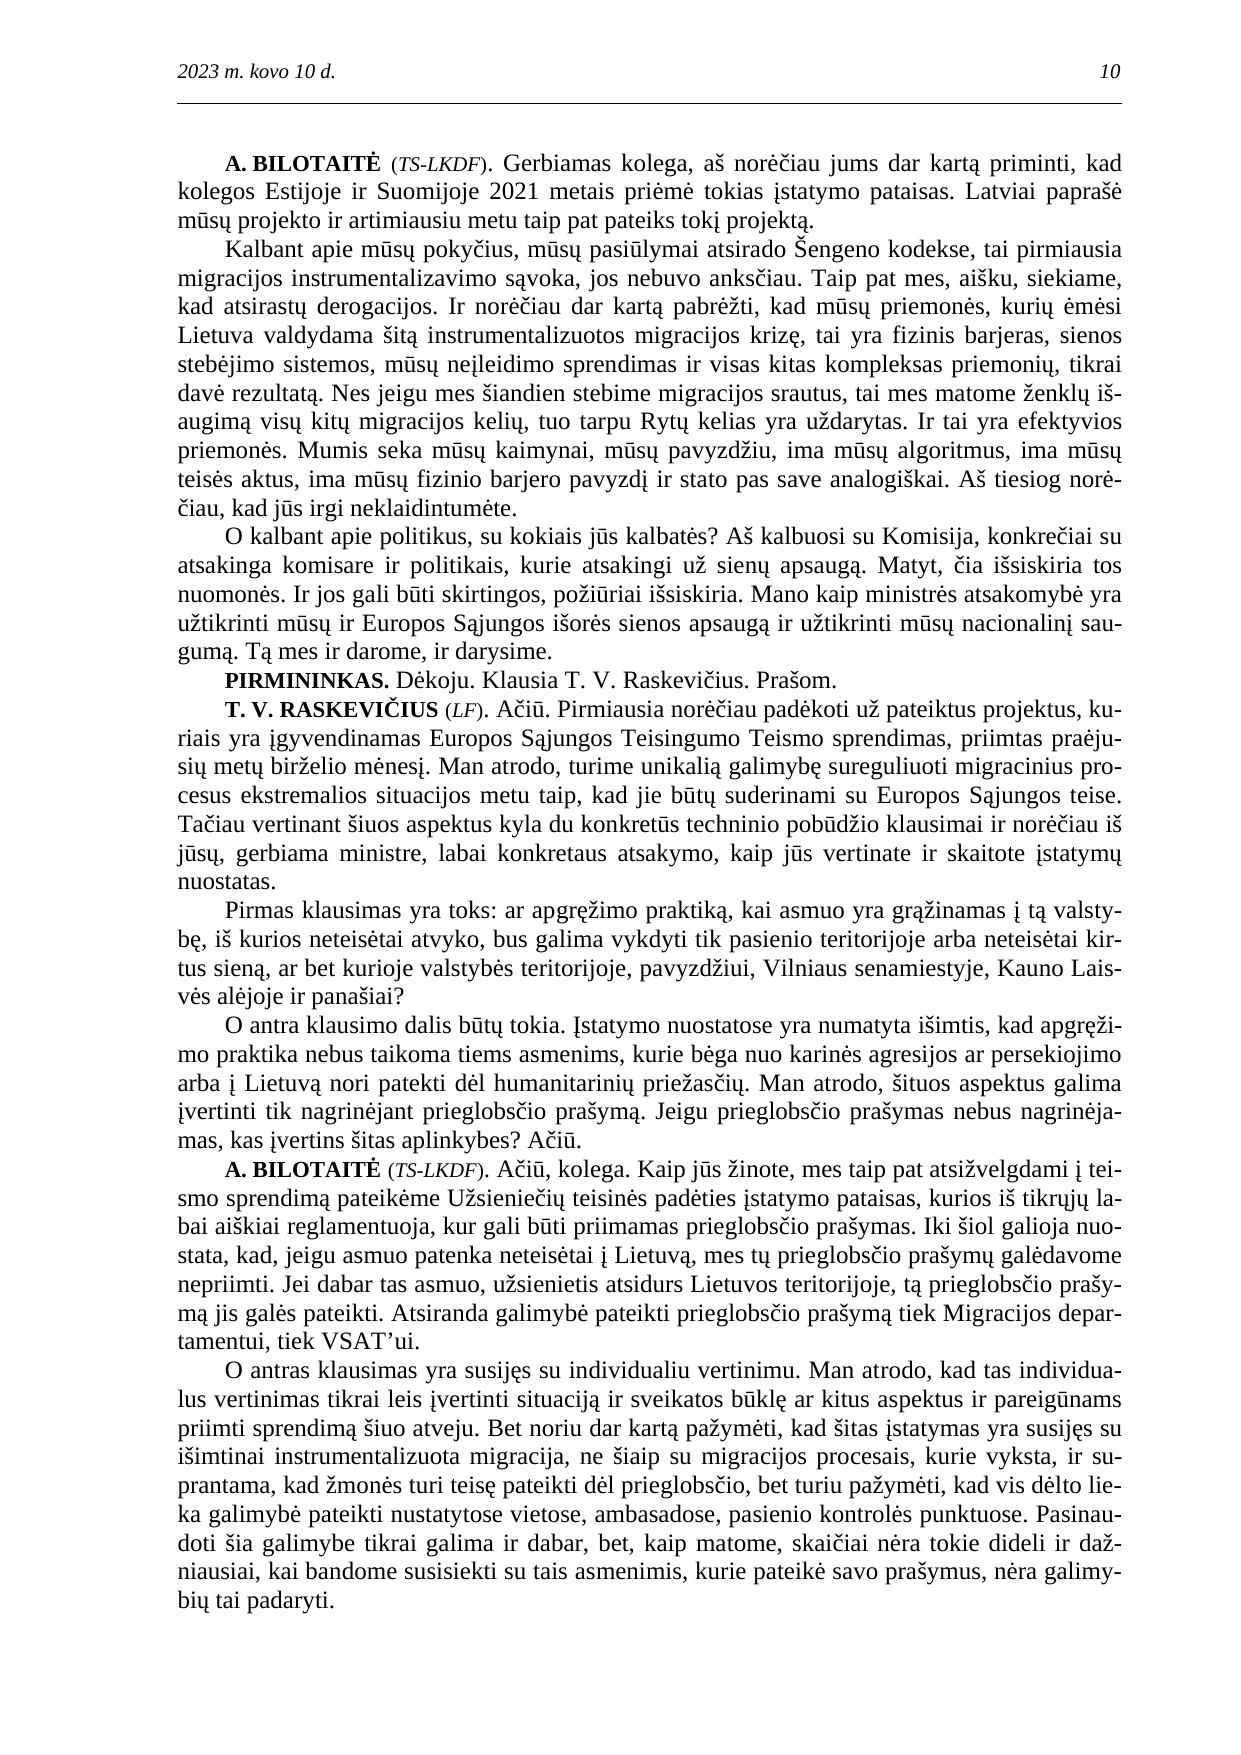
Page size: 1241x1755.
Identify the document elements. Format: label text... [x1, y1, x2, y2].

text T. V. RASKEVIČIUS (LF). Ačiū. Pir­miau­sia no­rė­čiau pa­dė­ko­ti už pa­teik­tus pro­jek­tus, ku­riais yra įgy­ven­di­na­mas Eu­ro­pos Są­jun­gos Tei­sin­gu­mo Teis­mo spren­di­mas, pri­im­tas pra­ėju­sių me­tų bir­že­lio mė­ne­sį. Man at­ro­do, tu­ri­me uni­ka­lią ga­li­my­bę su­re­gu­liuo­ti mig­ra­ci­nius pro­ce­sus eks­tre­ma­lios si­tu­a­ci­jos me­tu taip, kad jie bū­tų su­de­ri­na­mi su Eu­ro­pos Są­jun­gos tei­se. Ta­čiau ver­ti­nant šiuos as­pek­tus ky­la du kon­kre­tūs tech­ni­nio po­bū­džio klau­si­mai ir no­rė­čiau iš jū­sų, ger­bia­ma mi­nist­re, la­bai kon­kre­taus at­sa­ky­mo, kaip jūs ver­ti­na­te ir skai­to­te įsta­ty­mų nuo­sta­tas. [177, 694, 1122, 895]
text Pir­mas klau­si­mas yra toks: ar ap­grę­ži­mo prak­ti­ką, kai as­muo yra grą­ži­na­mas į tą vals­ty­bę, iš ku­rios ne­tei­sė­tai at­vy­ko, bus ga­li­ma vyk­dy­ti tik pa­sie­nio te­ri­to­ri­jo­je ar­ba ne­tei­sė­tai kir­tus sie­ną, ar bet ku­rio­je vals­ty­bės te­ri­to­ri­jo­je, pa­vyz­džiui, Vil­niaus se­na­mies­ty­je, Kau­no Lais­vės alė­jo­je ir pa­na­šiai? [177, 895, 1122, 1010]
text A. BILOTAITĖ (TS-LKDF). Ger­bia­mas ko­le­ga, aš no­rė­čiau jums dar kar­tą pri­min­ti, kad ko­le­gos Es­ti­jo­je ir Suo­mi­jo­je 2021 me­tais pri­ėmė to­kias įsta­ty­mo pa­tai­sas. Lat­viai pa­pra­šė mū­sų pro­jek­to ir ar­ti­miau­siu me­tu taip pat pa­teiks to­kį pro­jek­tą. [177, 148, 1122, 234]
text O an­tra klau­si­mo da­lis bū­tų to­kia. Įsta­ty­mo nuo­sta­to­se yra nu­ma­ty­ta iš­im­tis, kad ap­grę­ži­mo prak­ti­ka ne­bus tai­ko­ma tiems as­me­nims, ku­rie bė­ga nuo ka­ri­nės ag­re­si­jos ar per­se­kio­ji­mo ar­ba į Lie­tu­vą no­ri pa­tek­ti dėl hu­ma­ni­ta­ri­nių prie­žas­čių. Man at­ro­do, ši­tuos as­pek­tus ga­li­ma įver­tin­ti tik nag­ri­nė­jant prie­globs­čio pra­šy­mą. Jei­gu prie­globs­čio pra­šy­mas ne­bus nag­ri­nė­ja­mas, kas įver­tins ši­tas ap­lin­ky­bes? Ačiū. [177, 1010, 1122, 1154]
text O ant­ras klau­si­mas yra su­si­jęs su in­di­vi­du­a­liu ver­ti­ni­mu. Man at­ro­do, kad tas in­di­vi­du­a­lus ver­ti­ni­mas tik­rai leis įver­tin­ti si­tu­a­ci­ją ir svei­ka­tos būk­lę ar ki­tus as­pek­tus ir pa­rei­gū­nams pri­im­ti spren­di­mą šiuo at­ve­ju. Bet no­riu dar kar­tą pa­žy­mė­ti, kad ši­tas įsta­ty­mas yra su­si­jęs su iš­im­ti­nai in­stru­men­ta­li­zuo­ta mig­ra­ci­ja, ne šiaip su mig­ra­ci­jos pro­ce­sais, ku­rie vyks­ta, ir su­pran­ta­ma, kad žmo­nės tu­ri tei­sę pa­teik­ti dėl prie­globs­čio, bet tu­riu pa­žy­mė­ti, kad vis dėl­to lie­ka ga­li­my­bė pa­teik­ti nu­sta­ty­to­se vie­to­se, am­ba­sa­do­se, pa­sie­nio kon­tro­lės punk­tuo­se. Pa­si­nau­do­ti šia ga­li­my­be tik­rai ga­li­ma ir da­bar, bet, kaip ma­to­me, skai­čiai nė­ra to­kie di­de­li ir daž­niau­siai, kai ban­do­me su­si­siek­ti su tais as­me­ni­mis, ku­rie pa­tei­kė sa­vo pra­šy­mus, nė­ra ga­li­my­bių tai pa­da­ry­ti. [177, 1355, 1122, 1614]
text O kal­bant apie po­li­ti­kus, su ko­kiais jūs kal­ba­tės? Aš kal­buo­si su Ko­mi­si­ja, kon­kre­čiai su at­sa­kin­ga ko­mi­sa­re ir po­li­ti­kais, ku­rie at­sa­kin­gi už sie­nų ap­sau­gą. Ma­tyt, čia iš­si­ski­ria tos nuo­mo­nės. Ir jos ga­li bū­ti skir­tin­gos, po­žiū­riai iš­si­ski­ria. Ma­no kaip mi­nist­rės at­sa­ko­my­bė yra už­tik­rin­ti mū­sų ir Eu­ro­pos Są­jun­gos iš­orės sie­nos ap­sau­gą ir už­tik­rin­ti mū­sų na­cio­na­li­nį sau­gu­mą. Tą mes ir da­ro­me, ir da­ry­si­me. [177, 521, 1122, 665]
text Kal­bant apie mū­sų po­ky­čius, mū­sų pa­siū­ly­mai at­si­ra­do Šen­ge­no ko­dek­se, tai pir­miau­sia mig­ra­ci­jos in­stru­men­ta­li­za­vi­mo są­vo­ka, jos ne­bu­vo anks­čiau. Taip pat mes, aiš­ku, sie­kia­me, kad at­si­ras­tų de­ro­ga­ci­jos. Ir no­rė­čiau dar kar­tą pa­brėž­ti, kad mū­sų prie­mo­nės, ku­rių ėmė­si Lie­tu­va val­dy­da­ma ši­tą in­stru­men­ta­li­zuo­tos mig­ra­ci­jos kri­zę, tai yra fi­zi­nis bar­je­ras, sie­nos ste­bė­ji­mo sis­te­mos, mū­sų ne­įlei­di­mo spren­di­mas ir vi­sas ki­tas kom­plek­sas prie­mo­nių, tik­rai da­vė re­zul­ta­tą. Nes jei­gu mes šian­dien ste­bi­me mig­ra­ci­jos srau­tus, tai mes ma­to­me žen­klų iš­au­gi­mą vi­sų ki­tų mig­ra­ci­jos ke­lių, tuo tar­pu Ry­tų ke­lias yra už­da­ry­tas. Ir tai yra efek­ty­vios prie­mo­nės. Mu­mis se­ka mū­sų kai­my­nai, mū­sų pa­vyz­džiu, ima mū­sų al­go­rit­mus, ima mū­sų tei­sės ak­tus, ima mū­sų fi­zi­nio bar­je­ro pa­vyz­dį ir sta­to pas sa­ve ana­lo­giš­kai. Aš tie­siog no­rė­čiau, kad jūs ir­gi ne­klai­din­tu­mė­te. [177, 234, 1122, 521]
text PIRMININKAS. Dė­ko­ju. Klau­sia T. V. Ras­ke­vi­čius. Pra­šom. [177, 665, 1122, 694]
text A. BILOTAITĖ (TS-LKDF). Ačiū, ko­le­ga. Kaip jūs ži­no­te, mes taip pat at­si­žvelg­da­mi į tei­s­mo spren­di­mą pa­tei­kė­me Už­sie­nie­čių tei­si­nės pa­dė­ties įsta­ty­mo pa­tai­sas, ku­rios iš tik­rų­jų la­bai aiš­kiai reg­la­men­tuo­ja, kur ga­li bū­ti pri­ima­mas prie­globs­čio pra­šy­mas. Iki šiol ga­lio­ja nuo­sta­ta, kad, jei­gu as­muo pa­ten­ka ne­tei­sė­tai į Lie­tu­vą, mes tų prie­globs­čio pra­šy­mų ga­lė­da­vo­me ne­pri­im­ti. Jei da­bar tas as­muo, už­sie­nie­tis at­si­durs Lie­tu­vos te­ri­to­ri­jo­je, tą prie­globs­čio pra­šy­mą jis ga­lės pa­teik­ti. At­si­ran­da ga­li­my­bė pa­teik­ti prie­globs­čio pra­šy­mą tiek Mig­ra­ci­jos de­par­ta­men­tui, tiek VSATʼui. [177, 1154, 1122, 1355]
